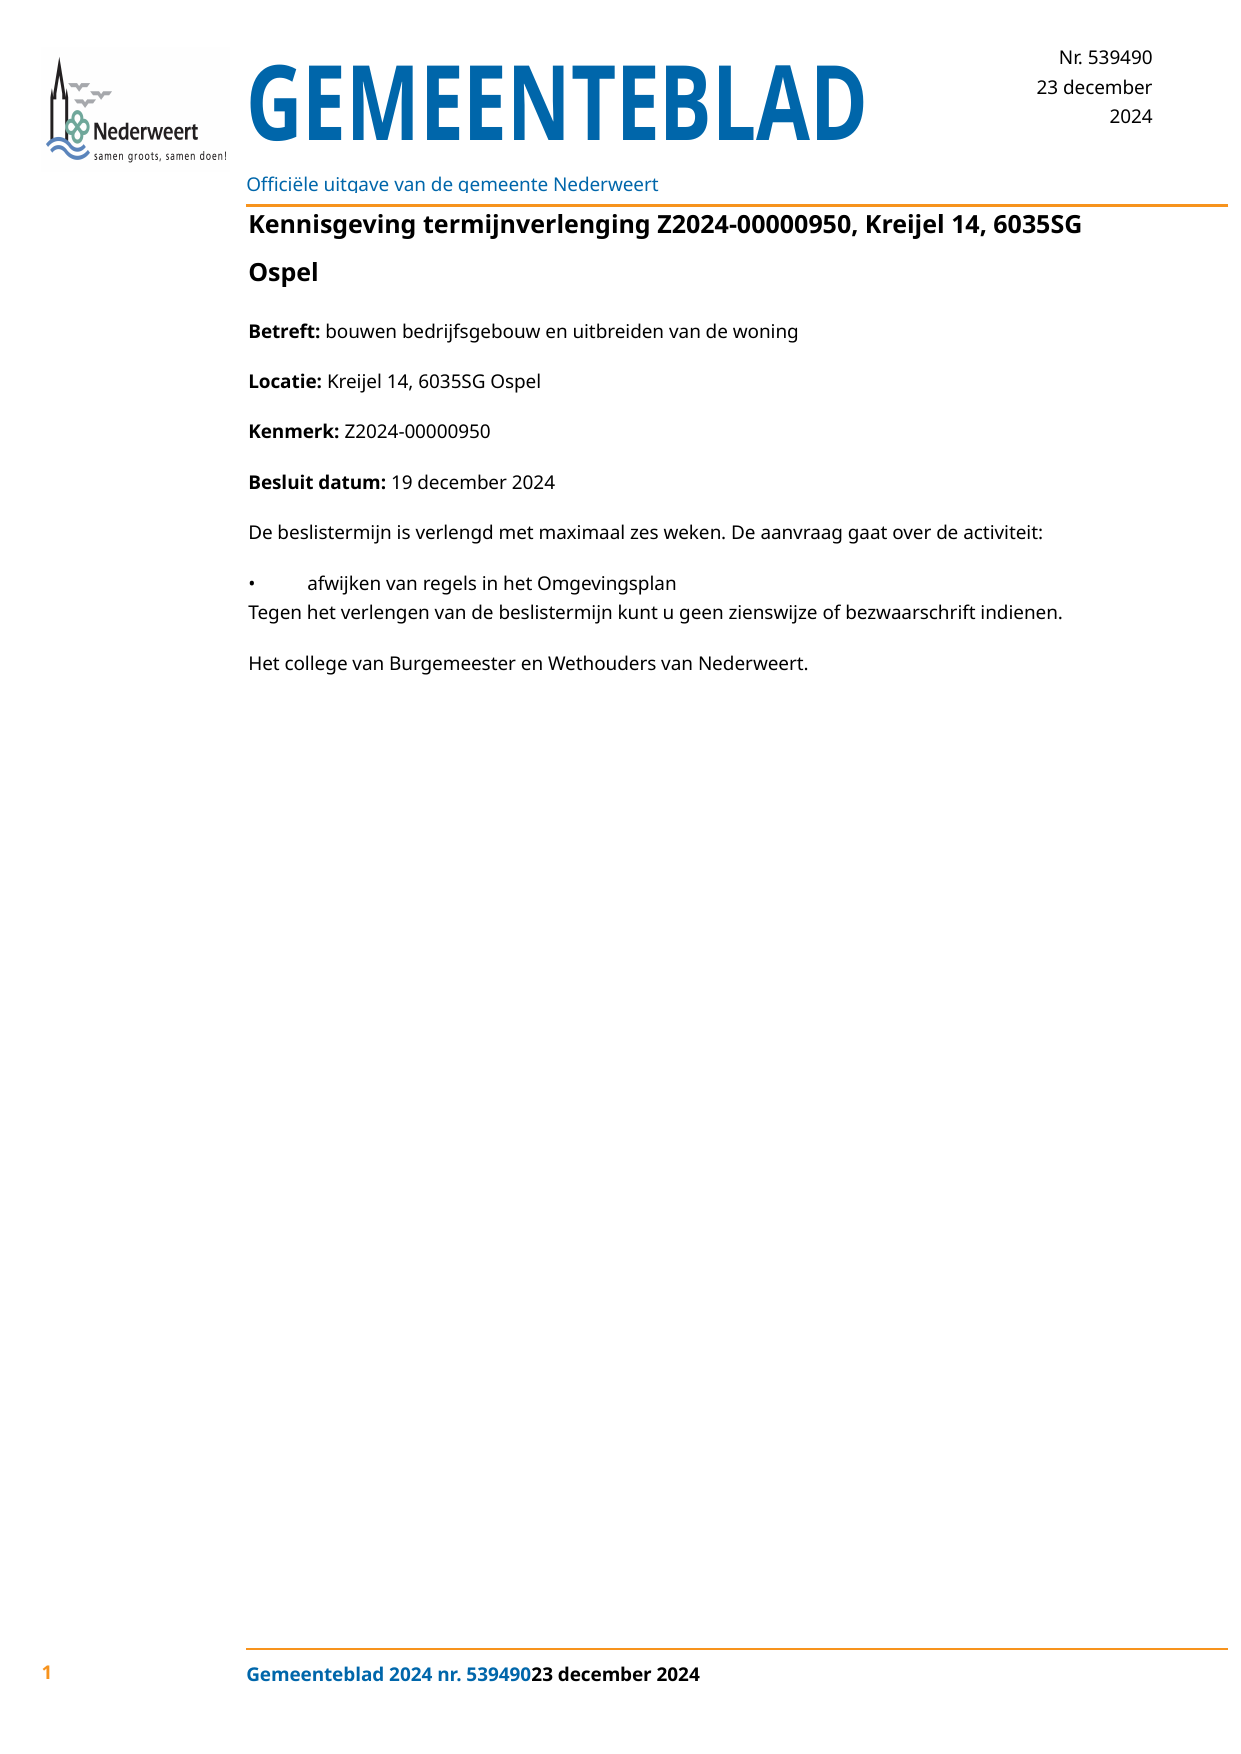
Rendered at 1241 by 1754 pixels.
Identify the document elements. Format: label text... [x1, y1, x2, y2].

text Betreft: bouwen bedrijfsgebouw en uitbreiden van de woning [248, 318, 1152, 344]
text De beslistermijn is verlengd met maximaal zes weken. De aanvraag gaat over de activiteit: [248, 519, 1152, 545]
text Het college van Burgemeester en Wethouders van Nederweert. [248, 650, 1152, 676]
text Kennisgeving termijnverlenging Z2024-00000950, Kreijel 14, 6035SG Ospel [248, 207, 1152, 288]
text Tegen het verlengen van de beslistermijn kunt u geen zienswijze of bezwaarschrift indienen. [248, 599, 1152, 625]
list afwijken van regels in het Omgevingsplan [248, 570, 1152, 596]
picture [41, 47, 231, 172]
text Kenmerk: Z2024-00000950 [248, 419, 1152, 444]
text Locatie: Kreijel 14, 6035SG Ospel [248, 368, 1152, 394]
text Besluit datum: 19 december 2024 [248, 469, 1152, 495]
